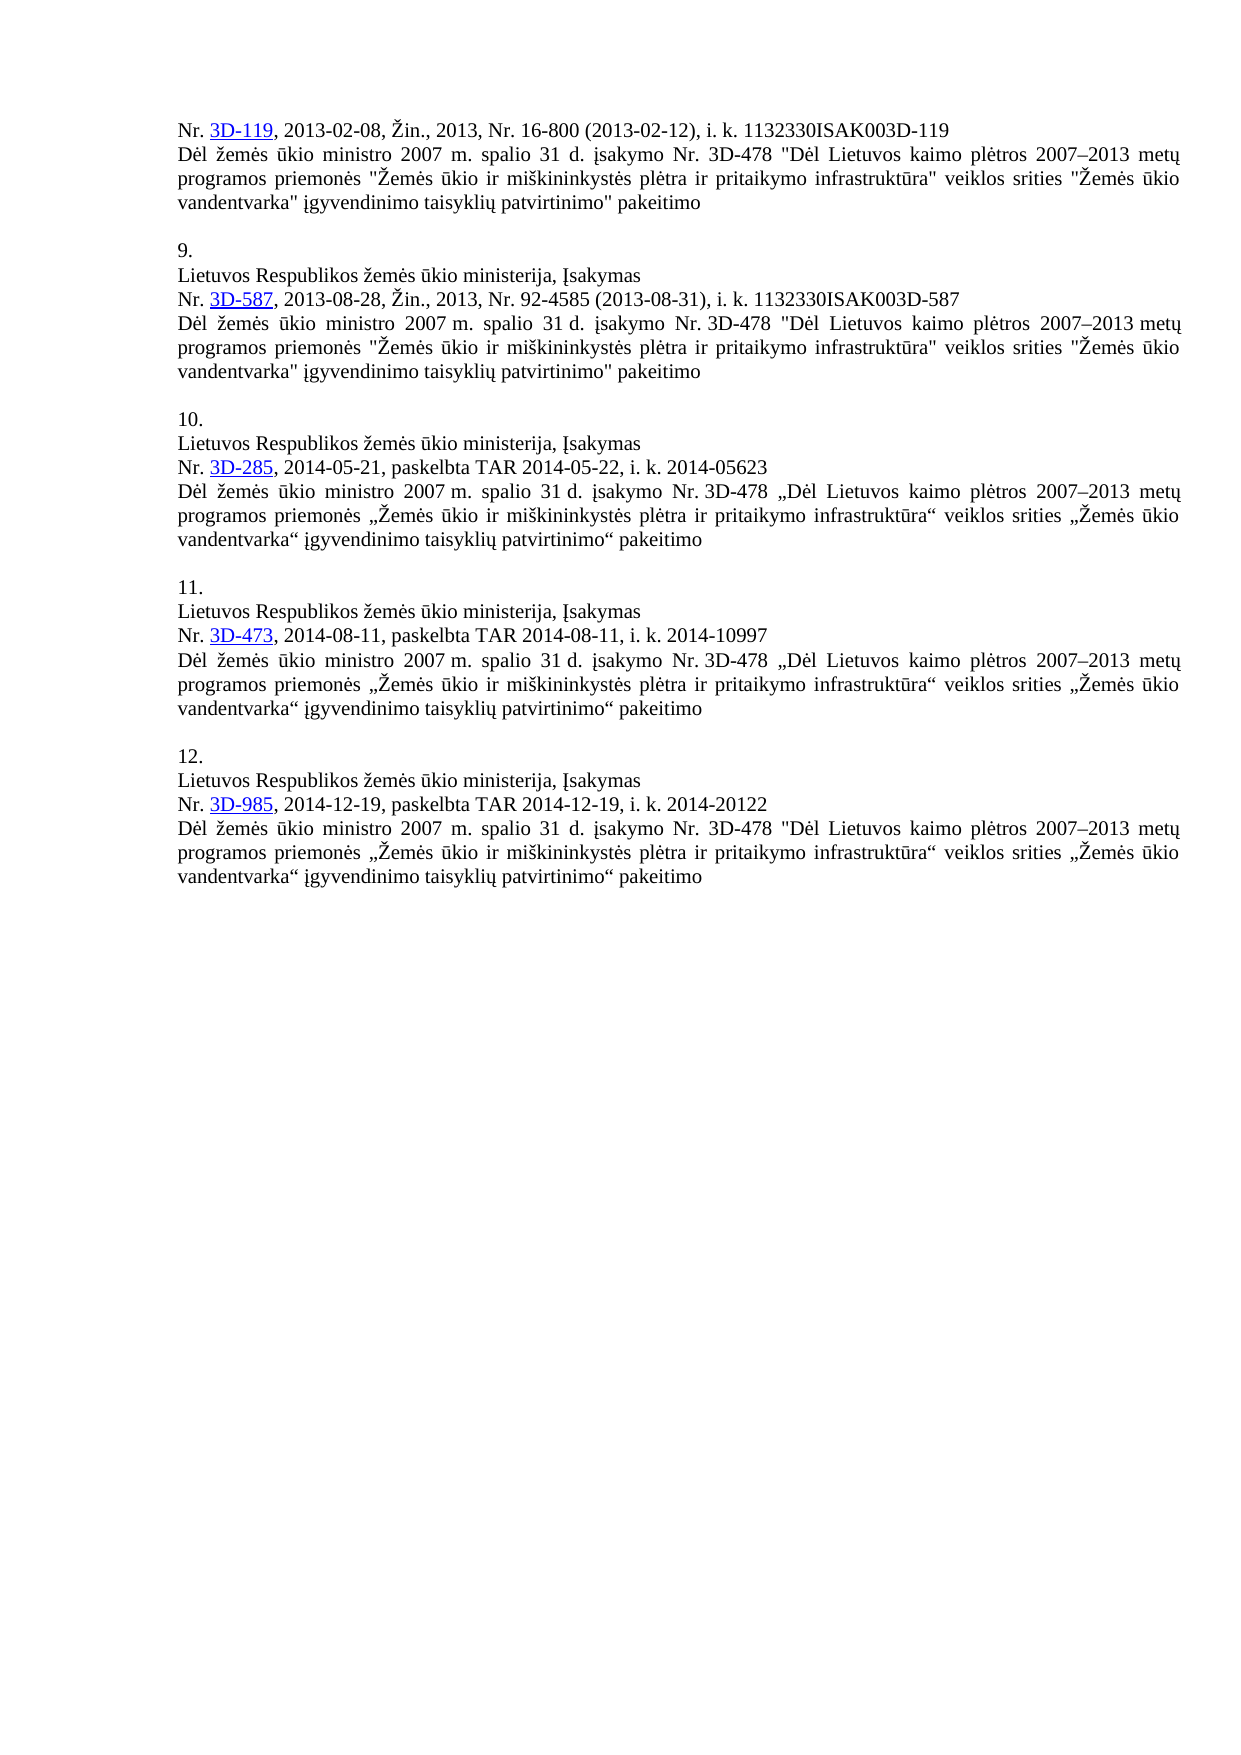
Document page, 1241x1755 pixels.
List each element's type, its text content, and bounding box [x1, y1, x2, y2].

text Nr. 3D-985, 2014-12-19, paskelbta TAR 2014-12-19, i. k. 2014-20122 [177, 792, 1181, 816]
text Dėl žemės ūkio ministro 2007 m. spalio 31 d. įsakymo Nr. 3D-478 "Dėl Lietuvos kaimo plėtros 2007–2013 metų programos priemonės "Žemės ūkio ir miškininkystės plėtra ir pritaikymo infrastruktūra" veiklos srities "Žemės ūkio vandentvarka" įgyvendinimo taisyklių patvirtinimo" pakeitimo [177, 142, 1181, 214]
text Nr. 3D-119, 2013-02-08, Žin., 2013, Nr. 16-800 (2013-02-12), i. k. 1132330ISAK003D-119 [177, 118, 1181, 142]
text 12. [177, 744, 1181, 768]
text Dėl žemės ūkio ministro 2007 m. spalio 31 d. įsakymo Nr. 3D-478 "Dėl Lietuvos kaimo plėtros 2007–2013 metų programos priemonės „Žemės ūkio ir miškininkystės plėtra ir pritaikymo infrastruktūra“ veiklos srities „Žemės ūkio vandentvarka“ įgyvendinimo taisyklių patvirtinimo“ pakeitimo [177, 816, 1181, 888]
text 11. [177, 575, 1181, 599]
text 10. [177, 407, 1181, 431]
text Nr. 3D-587, 2013-08-28, Žin., 2013, Nr. 92-4585 (2013-08-31), i. k. 1132330ISAK003D-587 [177, 287, 1181, 311]
text Dėl žemės ūkio ministro 2007 m. spalio 31 d. įsakymo Nr. 3D-478 „Dėl Lietuvos kaimo plėtros 2007–2013 metų programos priemonės „Žemės ūkio ir miškininkystės plėtra ir pritaikymo infrastruktūra“ veiklos srities „Žemės ūkio vandentvarka“ įgyvendinimo taisyklių patvirtinimo“ pakeitimo [177, 479, 1181, 551]
text Lietuvos Respublikos žemės ūkio ministerija, Įsakymas [177, 599, 1181, 623]
text 9. [177, 238, 1181, 262]
text Dėl žemės ūkio ministro 2007 m. spalio 31 d. įsakymo Nr. 3D-478 „Dėl Lietuvos kaimo plėtros 2007–2013 metų programos priemonės „Žemės ūkio ir miškininkystės plėtra ir pritaikymo infrastruktūra“ veiklos srities „Žemės ūkio vandentvarka“ įgyvendinimo taisyklių patvirtinimo“ pakeitimo [177, 647, 1181, 720]
text Lietuvos Respublikos žemės ūkio ministerija, Įsakymas [177, 431, 1181, 455]
text Lietuvos Respublikos žemės ūkio ministerija, Įsakymas [177, 262, 1181, 287]
text Lietuvos Respublikos žemės ūkio ministerija, Įsakymas [177, 768, 1181, 792]
text Nr. 3D-473, 2014-08-11, paskelbta TAR 2014-08-11, i. k. 2014-10997 [177, 623, 1181, 647]
text Nr. 3D-285, 2014-05-21, paskelbta TAR 2014-05-22, i. k. 2014-05623 [177, 455, 1181, 479]
text Dėl žemės ūkio ministro 2007 m. spalio 31 d. įsakymo Nr. 3D-478 "Dėl Lietuvos kaimo plėtros 2007–2013 metų programos priemonės "Žemės ūkio ir miškininkystės plėtra ir pritaikymo infrastruktūra" veiklos srities "Žemės ūkio vandentvarka" įgyvendinimo taisyklių patvirtinimo" pakeitimo [177, 311, 1181, 383]
